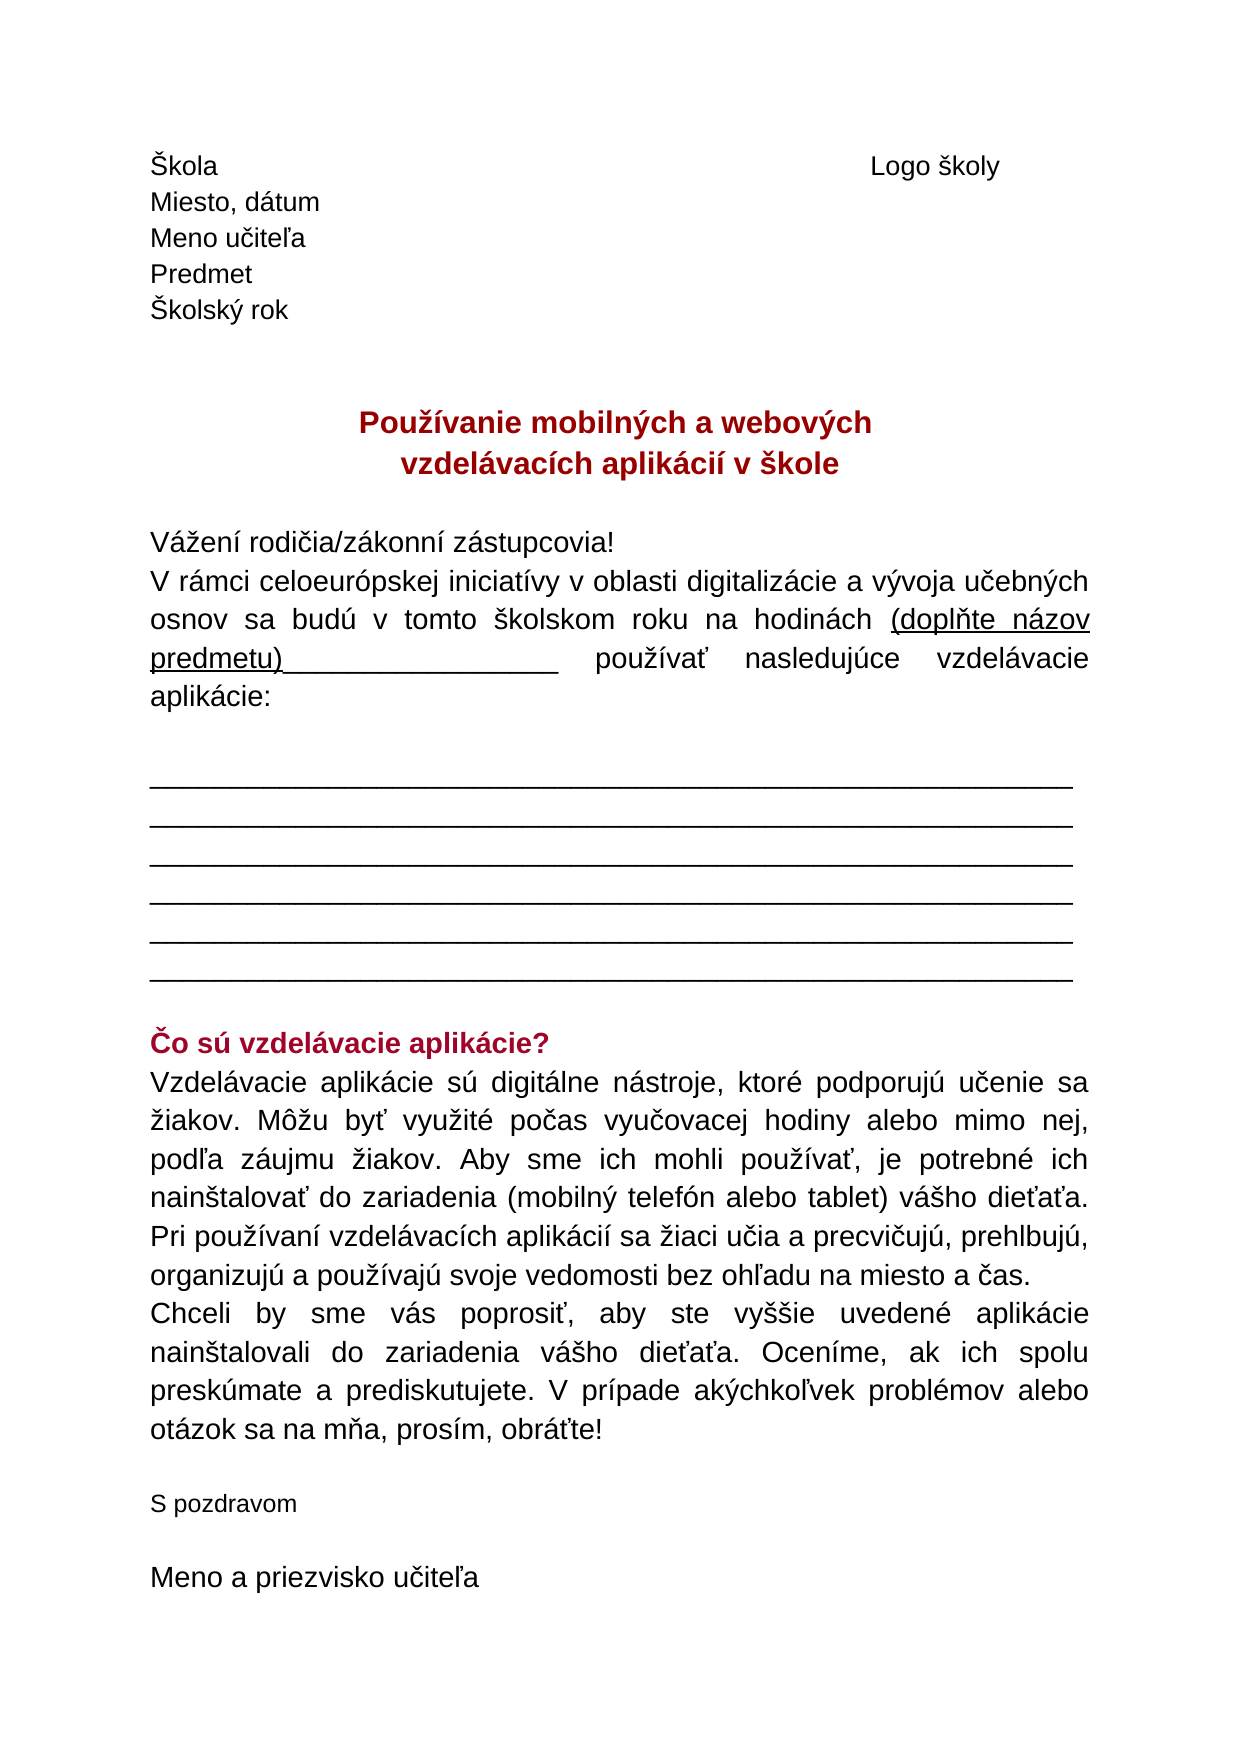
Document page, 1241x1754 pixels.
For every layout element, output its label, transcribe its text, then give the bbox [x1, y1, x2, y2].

text Školský rok [150, 294, 1090, 325]
text V rámci celoeurópskej iniciatívy v oblasti digitalizácie a vývoja učebných osnov sa budú v tomto školskom roku na hodinách (doplňte názov predmetu)_________________ používať nasledujúce vzdelávacie aplikácie: [150, 564, 1090, 713]
text Vážení rodičia/zákonní zástupcovia! [150, 525, 1090, 559]
text Vzdelávacie aplikácie sú digitálne nástroje, ktoré podporujú učenie sa žiakov. Môžu byť využité počas vyučovacej hodiny alebo mimo nej, podľa záujmu žiakov. Aby sme ich mohli používať, je potrebné ich nainštalovať do zariadenia (mobilný telefón alebo tablet) vášho dieťaťa. Pri používaní vzdelávacích aplikácií sa žiaci učia a precvičujú, prehlbujú, organizujú a používajú svoje vedomosti bez ohľadu na miesto a čas. [150, 1065, 1090, 1291]
text S pozdravom [150, 1489, 1090, 1517]
text Predmet [150, 258, 1090, 289]
text Používanie mobilných a webových vzdelávacích aplikácií v škole [150, 404, 1090, 481]
text Škola Logo školy [150, 150, 1090, 181]
text Meno učiteľa [150, 222, 1090, 253]
text ______________________________________________________________________________________________________________________________________________________________________________________________________________________________________________________________________________________________________________________________________________________ Čo sú vzdelávacie aplikácie? [150, 718, 1090, 1060]
text Meno a priezvisko učiteľa [150, 1560, 1090, 1594]
text Miesto, dátum [150, 186, 1090, 217]
text Chceli by sme vás poprosiť, aby ste vyššie uvedené aplikácie nainštalovali do zariadenia vášho dieťaťa. Oceníme, ak ich spolu preskúmate a prediskutujete. V prípade akýchkoľvek problémov alebo otázok sa na mňa, prosím, obráťte! [150, 1296, 1090, 1445]
